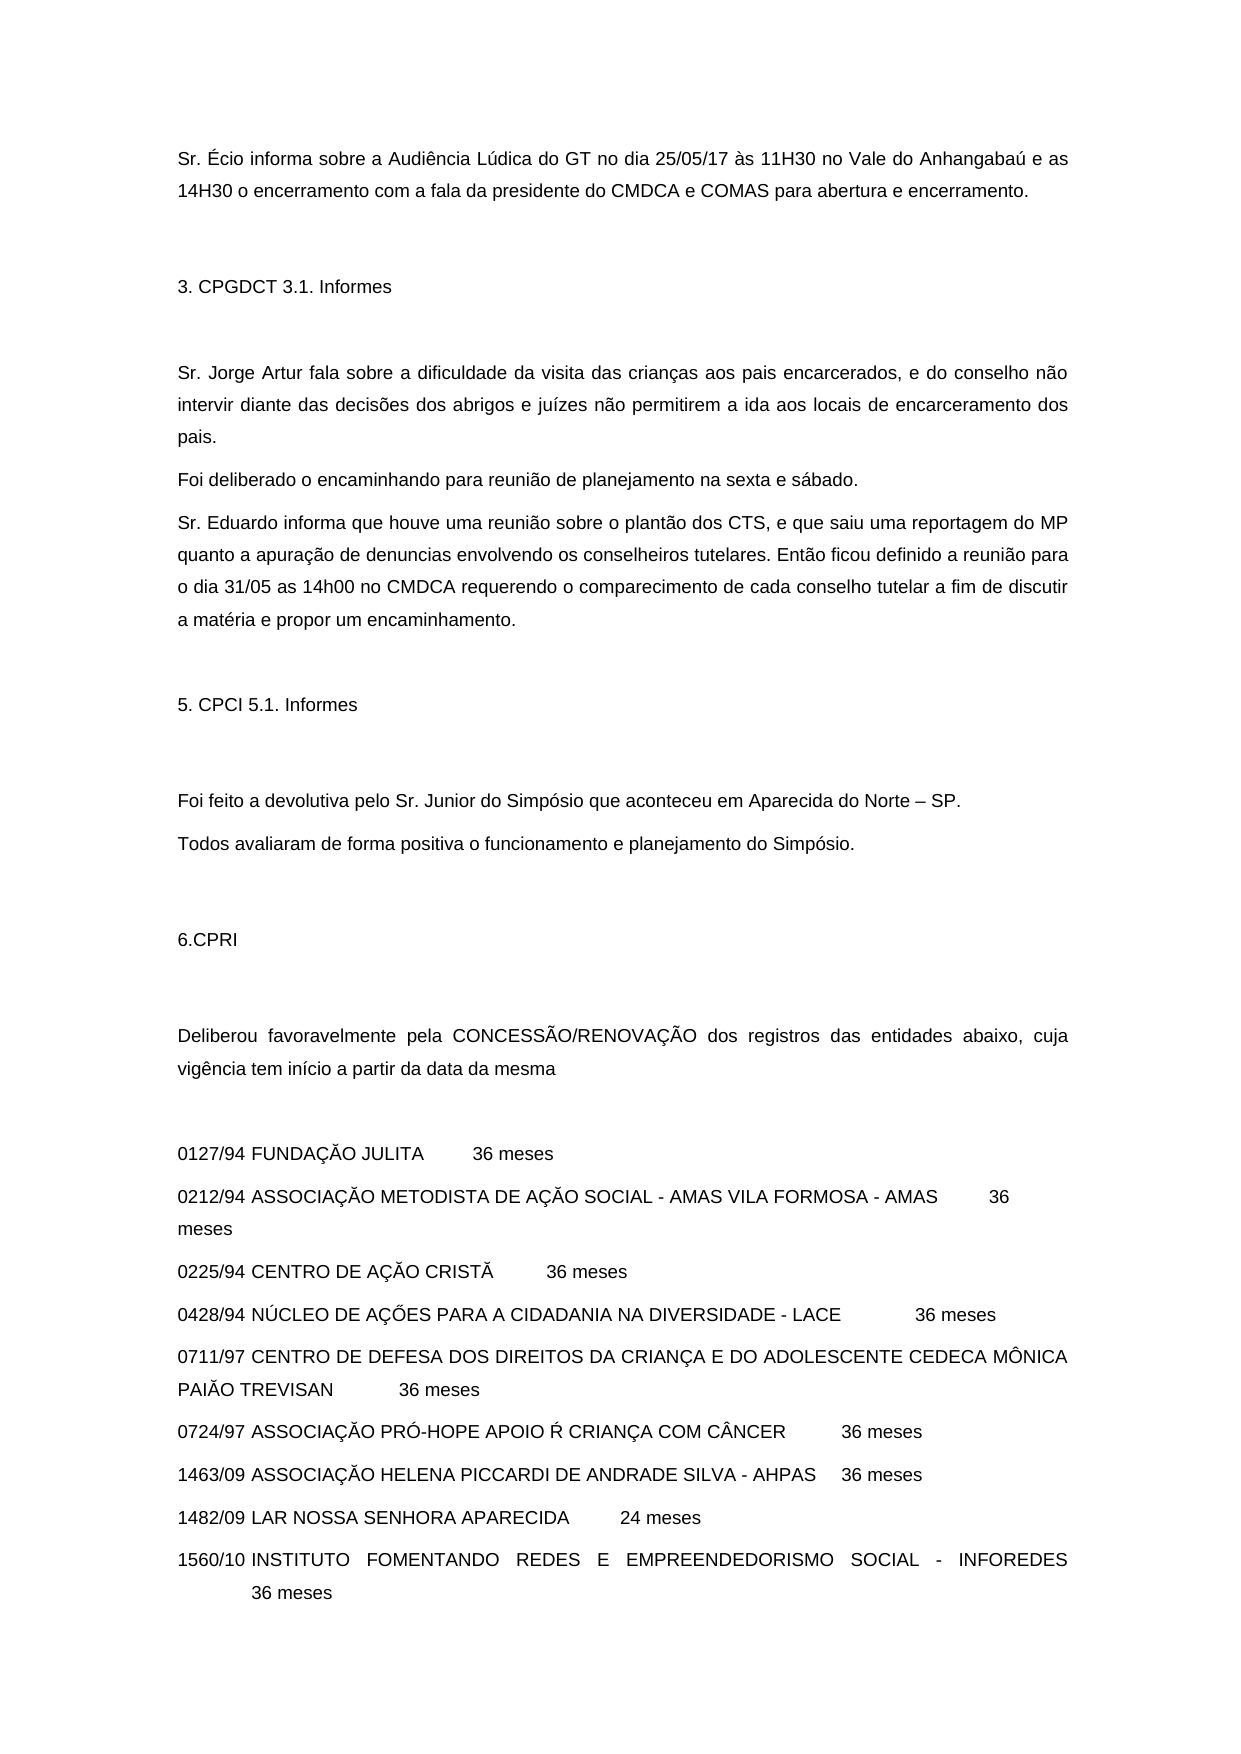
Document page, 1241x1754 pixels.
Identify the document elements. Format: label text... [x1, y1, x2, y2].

text 6.CPRI [177, 929, 1069, 951]
text Foi deliberado o encaminhando para reunião de planejamento na sexta e sábado. [177, 469, 1069, 490]
text 0127/94 FUNDAÇĂO JULITA 36 meses [177, 1143, 1069, 1164]
text Foi feito a devolutiva pelo Sr. Junior do Simpósio que aconteceu em Aparecida do Norte – SP. [177, 790, 1069, 812]
text Deliberou favoravelmente pela CONCESSÃO/RENOVAÇÃO dos registros das entidades abaixo, cuja vigência tem início a partir da data da mesma [177, 1025, 1069, 1079]
text 0225/94 CENTRO DE AÇĂO CRISTĂ 36 meses [177, 1261, 1069, 1282]
text Sr. Écio informa sobre a Audiência Lúdica do GT no dia 25/05/17 às 11H30 no Vale do Anhangabaú e as 14H30 o encerramento com a fala da presidente do CMDCA e COMAS para abertura e encerramento. [177, 148, 1069, 201]
text 0711/97 CENTRO DE DEFESA DOS DIREITOS DA CRIANÇA E DO ADOLESCENTE CEDECA MÔNICA PAIĂO TREVISAN 36 meses [177, 1346, 1069, 1400]
text 0212/94 ASSOCIAÇĂO METODISTA DE AÇĂO SOCIAL - AMAS VILA FORMOSA - AMAS 36 meses [177, 1186, 1069, 1239]
text 5. CPCI 5.1. Informes [177, 694, 1069, 715]
text 1463/09 ASSOCIAÇĂO HELENA PICCARDI DE ANDRADE SILVA - AHPAS 36 meses [177, 1464, 1069, 1485]
text Sr. Jorge Artur fala sobre a dificuldade da visita das crianças aos pais encarcerados, e do conselho não intervir diante das decisões dos abrigos e juízes não permitirem a ida aos locais de encarceramento dos pais. [177, 362, 1069, 448]
text 0428/94 NÚCLEO DE AÇŐES PARA A CIDADANIA NA DIVERSIDADE - LACE 36 meses [177, 1303, 1069, 1325]
text Todos avaliaram de forma positiva o funcionamento e planejamento do Simpósio. [177, 833, 1069, 854]
text 1482/09 LAR NOSSA SENHORA APARECIDA 24 meses [177, 1507, 1069, 1528]
text 0724/97 ASSOCIAÇĂO PRÓ-HOPE APOIO Ŕ CRIANÇA COM CÂNCER 36 meses [177, 1421, 1069, 1443]
text 1560/10 INSTITUTO FOMENTANDO REDES E EMPREENDEDORISMO SOCIAL - INFOREDES 36 meses [177, 1549, 1069, 1603]
text Sr. Eduardo informa que houve uma reunião sobre o plantão dos CTS, e que saiu uma reportagem do MP quanto a apuração de denuncias envolvendo os conselheiros tutelares. Então ficou definido a reunião para o dia 31/05 as 14h00 no CMDCA requerendo o comparecimento de cada conselho tutelar a fim de discutir a matéria e propor um encaminhamento. [177, 512, 1069, 630]
text 3. CPGDCT 3.1. Informes [177, 276, 1069, 298]
